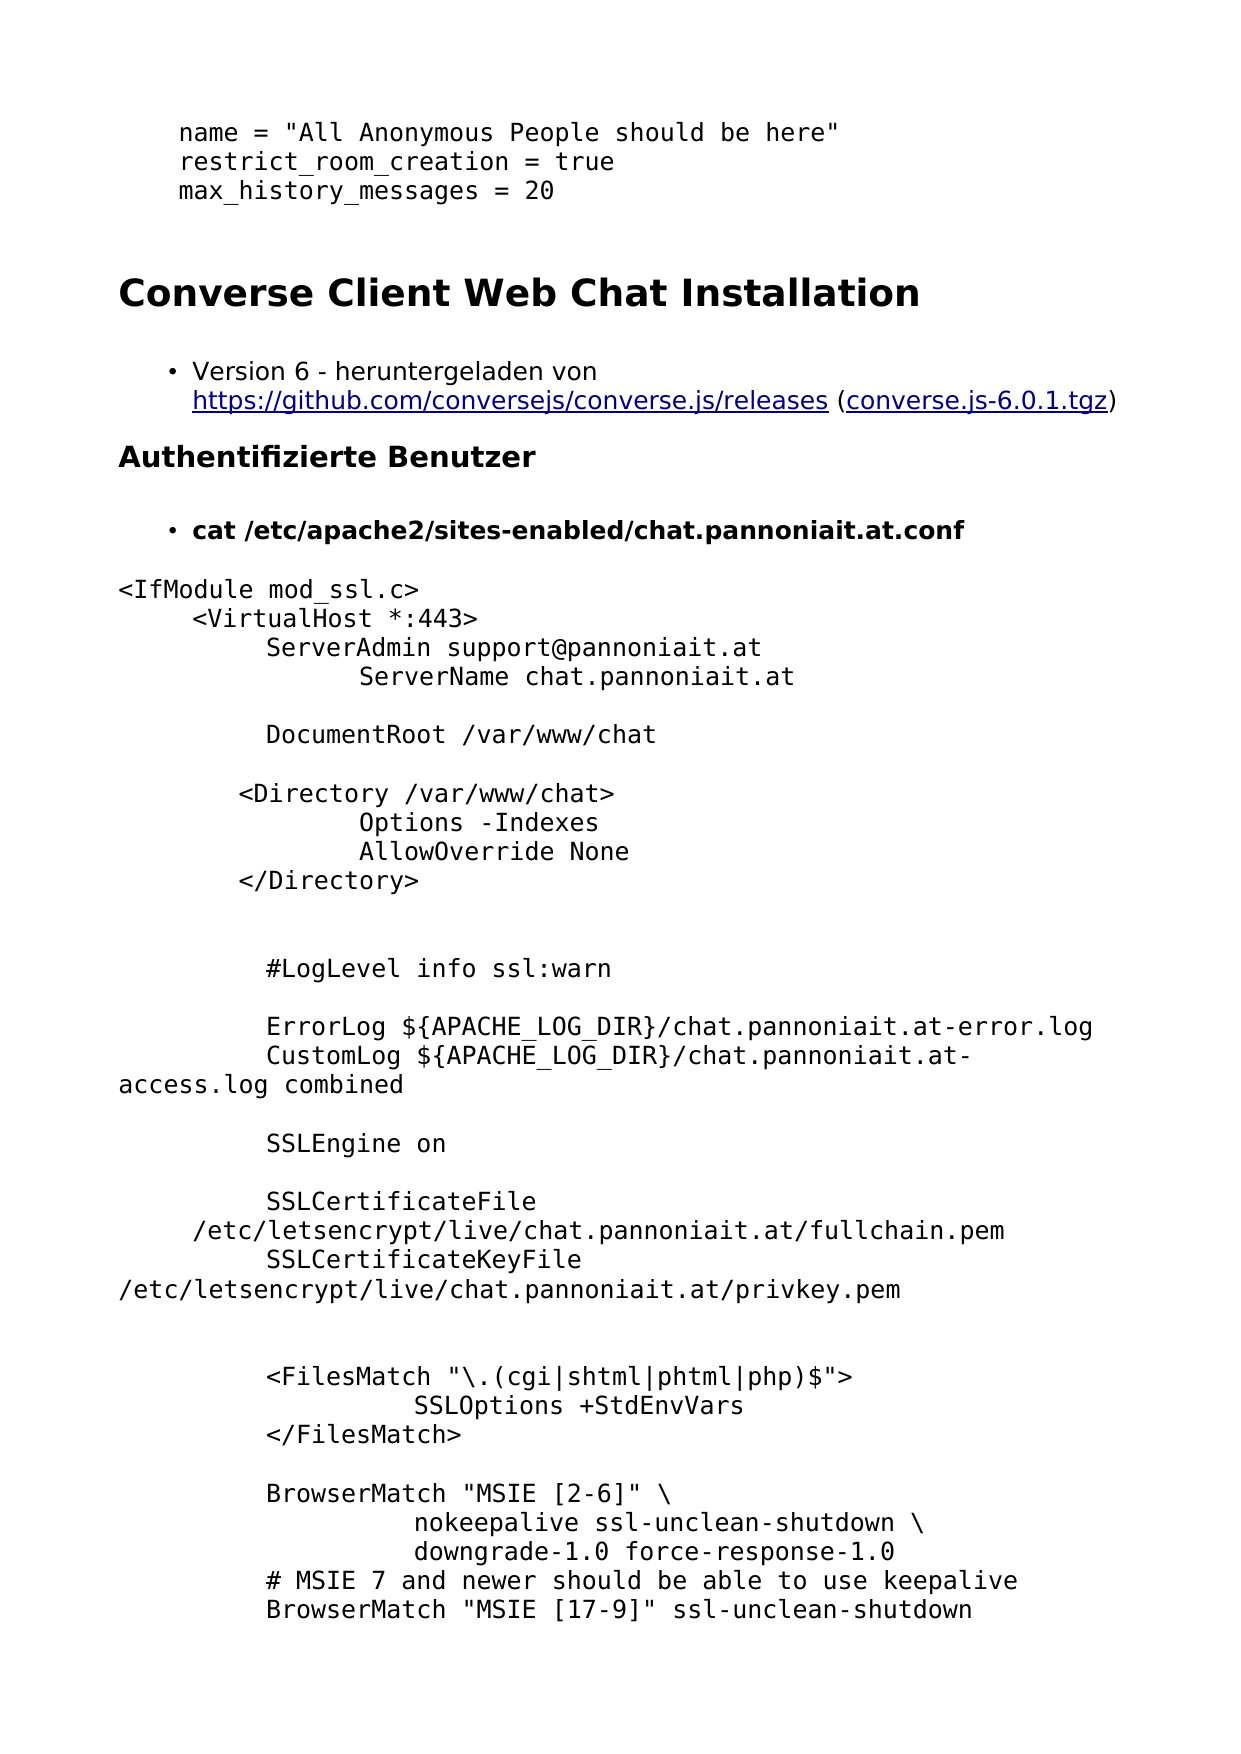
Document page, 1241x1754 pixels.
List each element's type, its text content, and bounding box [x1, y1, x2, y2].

subtitle Converse Client Web Chat Installation [118, 272, 1122, 315]
text name = "All Anonymous People should be here" restrict_room_creation = true max_history_messages = 20 [118, 118, 1122, 235]
list Version 6 - heruntergeladen von https://github.com/conversejs/converse.js/releases (converse.js-6.0.1.tgz) [177, 357, 1122, 416]
subtitle Authentifizierte Benutzer [118, 441, 1122, 474]
list cat /etc/apache2/sites-enabled/chat.pannoniait.at.conf [177, 516, 1122, 546]
text <IfModule mod_ssl.c> <VirtualHost *:443> ServerAdmin support@pannoniait.at ServerName chat.pannoniait.at DocumentRoot /var/www/chat <Directory /var/www/chat> Options -Indexes AllowOverride None </Directory> #LogLevel info ssl:warn ErrorLog ${APACHE_LOG_DIR}/chat.pannoniait.at-error.log CustomLog ${APACHE_LOG_DIR}/chat.pannoniait.at-access.log combined SSLEngine on SSLCertificateFile /etc/letsencrypt/live/chat.pannoniait.at/fullchain.pem SSLCertificateKeyFile /etc/letsencrypt/live/chat.pannoniait.at/privkey.pem <FilesMatch "\.(cgi|shtml|phtml|php)$"> SSLOptions +StdEnvVars </FilesMatch> BrowserMatch "MSIE [2-6]" \ nokeepalive ssl-unclean-shutdown \ downgrade-1.0 force-response-1.0 # MSIE 7 and newer should be able to use keepalive BrowserMatch "MSIE [17-9]" ssl-unclean-shutdown [118, 546, 1122, 1625]
